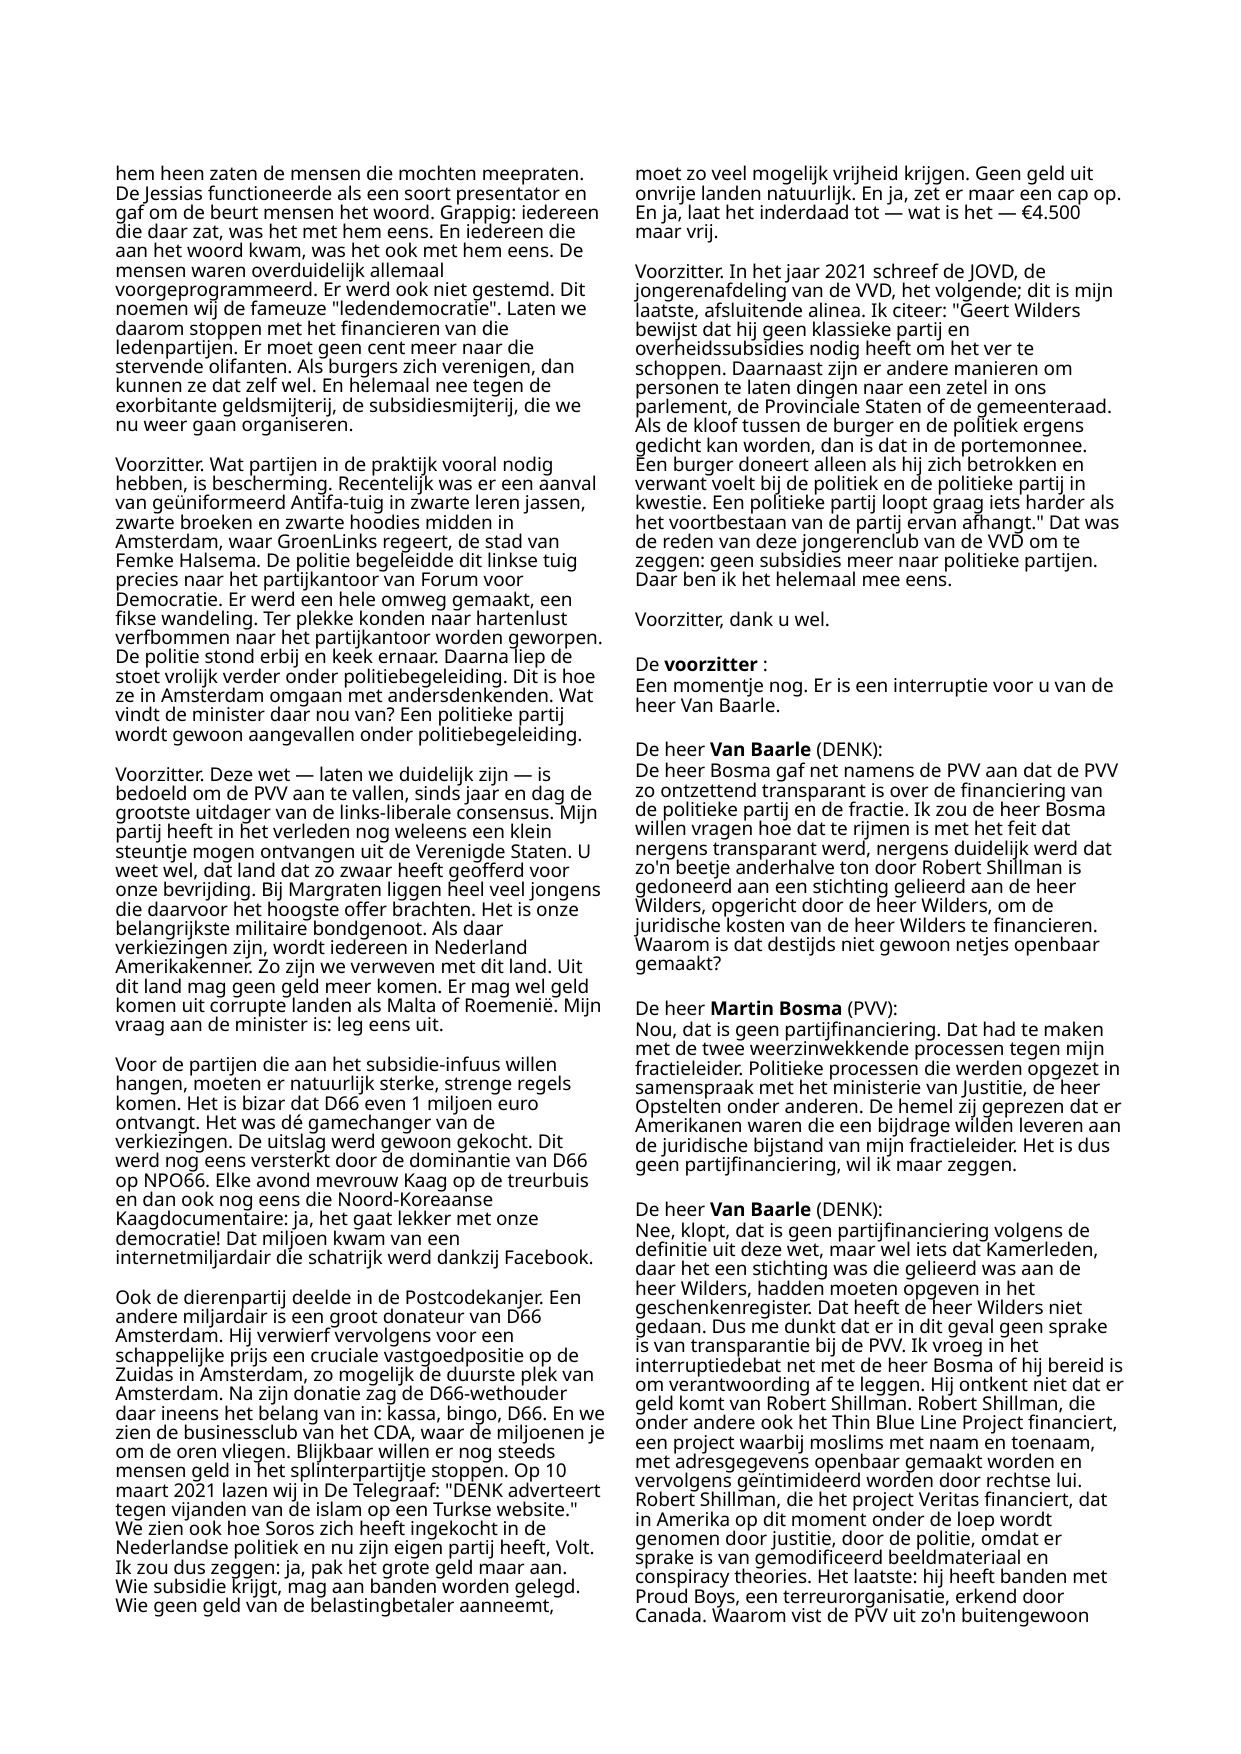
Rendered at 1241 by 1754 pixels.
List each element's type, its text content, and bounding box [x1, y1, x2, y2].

text hem heen zaten de mensen die mochten meepraten. De Jessias functioneerde als een soort presentator en gaf om de beurt mensen het woord. Grappig: iedereen die daar zat, was het met hem eens. En iedereen die aan het woord kwam, was het ook met hem eens. De mensen waren overduidelijk allemaal voorgeprogrammeerd. Er werd ook niet gestemd. Dit noemen wij de fameuze "ledendemocratie". Laten we daarom stoppen met het financieren van die ledenpartijen. Er moet geen cent meer naar die stervende olifanten. Als burgers zich verenigen, dan kunnen ze dat zelf wel. En helemaal nee tegen de exorbitante geldsmijterij, de subsidiesmijterij, die we nu weer gaan organiseren. [115, 165, 605, 435]
text Voorzitter, dank u wel. [635, 611, 1125, 631]
text Ook de dierenpartij deelde in de Postcodekanjer. Een andere miljardair is een groot donateur van D66 Amsterdam. Hij verwierf vervolgens voor een schappelijke prijs een cruciale vastgoedpositie op de Zuidas in Amsterdam, zo mogelijk de duurste plek van Amsterdam. Na zijn donatie zag de D66-wethouder daar ineens het belang van in: kassa, bingo, D66. En we zien de businessclub van het CDA, waar de miljoenen je om de oren vliegen. Blijkbaar willen er nog steeds mensen geld in het splinterpartijtje stoppen. Op 10 maart 2021 lazen wij in De Telegraaf: "DENK adverteert tegen vijanden van de islam op een Turkse website." We zien ook hoe Soros zich heeft ingekocht in de Nederlandse politiek en nu zijn eigen partij heeft, Volt. Ik zou dus zeggen: ja, pak het grote geld maar aan. Wie subsidie krijgt, mag aan banden worden gelegd. Wie geen geld van de belastingbetaler aanneemt, [115, 1289, 605, 1616]
text Voorzitter. In het jaar 2021 schreef de JOVD, de jongerenafdeling van de VVD, het volgende; dit is mijn laatste, afsluitende alinea. Ik citeer: "Geert Wilders bewijst dat hij geen klassieke partij en overheidssubsidies nodig heeft om het ver te schoppen. Daarnaast zijn er andere manieren om personen te laten dingen naar een zetel in ons parlement, de Provinciale Staten of de gemeenteraad. Als de kloof tussen de burger en de politiek ergens gedicht kan worden, dan is dat in de portemonnee. Een burger doneert alleen als hij zich betrokken en verwant voelt bij de politiek en de politieke partij in kwestie. Een politieke partij loopt graag iets harder als het voortbestaan van de partij ervan afhangt." Dat was de reden van deze jongerenclub van de VVD om te zeggen: geen subsidies meer naar politieke partijen. Daar ben ik het helemaal mee eens. [635, 263, 1125, 591]
text De heer Martin Bosma (PVV): [635, 995, 1125, 1021]
text De heer Van Baarle (DENK): [635, 737, 1125, 762]
text Voorzitter. Wat partijen in de praktijk vooral nodig hebben, is bescherming. Recentelijk was er een aanval van geüniformeerd Antifa-tuig in zwarte leren jassen, zwarte broeken en zwarte hoodies midden in Amsterdam, waar GroenLinks regeert, de stad van Femke Halsema. De politie begeleidde dit linkse tuig precies naar het partijkantoor van Forum voor Democratie. Er werd een hele omweg gemaakt, een fikse wandeling. Ter plekke konden naar hartenlust verfbommen naar het partijkantoor worden geworpen. De politie stond erbij en keek ernaar. Daarna liep de stoet vrolijk verder onder politiebegeleiding. Dit is hoe ze in Amsterdam omgaan met andersdenkenden. Wat vindt de minister daar nou van? Een politieke partij wordt gewoon aangevallen onder politiebegeleiding. [115, 456, 605, 745]
text De heer Van Baarle (DENK): [635, 1196, 1125, 1222]
text Een momentje nog. Er is een interruptie voor u van de heer Van Baarle. [635, 677, 1125, 716]
text De heer Bosma gaf net namens de PVV aan dat de PVV zo ontzettend transparant is over de financiering van de politieke partij en de fractie. Ik zou de heer Bosma willen vragen hoe dat te rijmen is met het feit dat nergens transparant werd, nergens duidelijk werd dat zo'n beetje anderhalve ton door Robert Shillman is gedoneerd aan een stichting gelieerd aan de heer Wilders, opgericht door de heer Wilders, om de juridische kosten van de heer Wilders te financieren. Waarom is dat destijds niet gewoon netjes openbaar gemaakt? [635, 762, 1125, 974]
text moet zo veel mogelijk vrijheid krijgen. Geen geld uit onvrije landen natuurlijk. En ja, zet er maar een cap op. En ja, laat het inderdaad tot — wat is het — €4.500 maar vrij. [635, 165, 1125, 242]
text Voorzitter. Deze wet — laten we duidelijk zijn — is bedoeld om de PVV aan te vallen, sinds jaar en dag de grootste uitdager van de links-liberale consensus. Mijn partij heeft in het verleden nog weleens een klein steuntje mogen ontvangen uit de Verenigde Staten. U weet wel, dat land dat zo zwaar heeft geofferd voor onze bevrijding. Bij Margraten liggen heel veel jongens die daarvoor het hoogste offer brachten. Het is onze belangrijkste militaire bondgenoot. Als daar verkiezingen zijn, wordt iedereen in Nederland Amerikakenner. Zo zijn we verweven met dit land. Uit dit land mag geen geld meer komen. Er mag wel geld komen uit corrupte landen als Malta of Roemenië. Mijn vraag aan de minister is: leg eens uit. [115, 766, 605, 1035]
text Nou, dat is geen partijfinanciering. Dat had te maken met de twee weerzinwekkende processen tegen mijn fractieleider. Politieke processen die werden opgezet in samenspraak met het ministerie van Justitie, de heer Opstelten onder anderen. De hemel zij geprezen dat er Amerikanen waren die een bijdrage wilden leveren aan de juridische bijstand van mijn fractieleider. Het is dus geen partijfinanciering, wil ik maar zeggen. [635, 1021, 1125, 1175]
text Nee, klopt, dat is geen partijfinanciering volgens de definitie uit deze wet, maar wel iets dat Kamerleden, daar het een stichting was die gelieerd was aan de heer Wilders, hadden moeten opgeven in het geschenkenregister. Dat heeft de heer Wilders niet gedaan. Dus me dunkt dat er in dit geval geen sprake is van transparantie bij de PVV. Ik vroeg in het interruptiedebat net met de heer Bosma of hij bereid is om verantwoording af te leggen. Hij ontkent niet dat er geld komt van Robert Shillman. Robert Shillman, die onder andere ook het Thin Blue Line Project financiert, een project waarbij moslims met naam en toenaam, met adresgegevens openbaar gemaakt worden en vervolgens geïntimideerd worden door rechtse lui. Robert Shillman, die het project Veritas financiert, dat in Amerika op dit moment onder de loep wordt genomen door justitie, door de politie, omdat er sprake is van gemodificeerd beeldmateriaal en conspiracy theories. Het laatste: hij heeft banden met Proud Boys, een terreurorganisatie, erkend door Canada. Waarom vist de PVV uit zo'n buitengewoon [635, 1222, 1125, 1626]
text De voorzitter : [635, 652, 1125, 677]
text Voor de partijen die aan het subsidie-infuus willen hangen, moeten er natuurlijk sterke, strenge regels komen. Het is bizar dat D66 even 1 miljoen euro ontvangt. Het was dé gamechanger van de verkiezingen. De uitslag werd gewoon gekocht. Dit werd nog eens versterkt door de dominantie van D66 op NPO66. Elke avond mevrouw Kaag op de treurbuis en dan ook nog eens die Noord-Koreaanse Kaagdocumentaire: ja, het gaat lekker met onze democratie! Dat miljoen kwam van een internetmiljardair die schatrijk werd dankzij Facebook. [115, 1056, 605, 1268]
